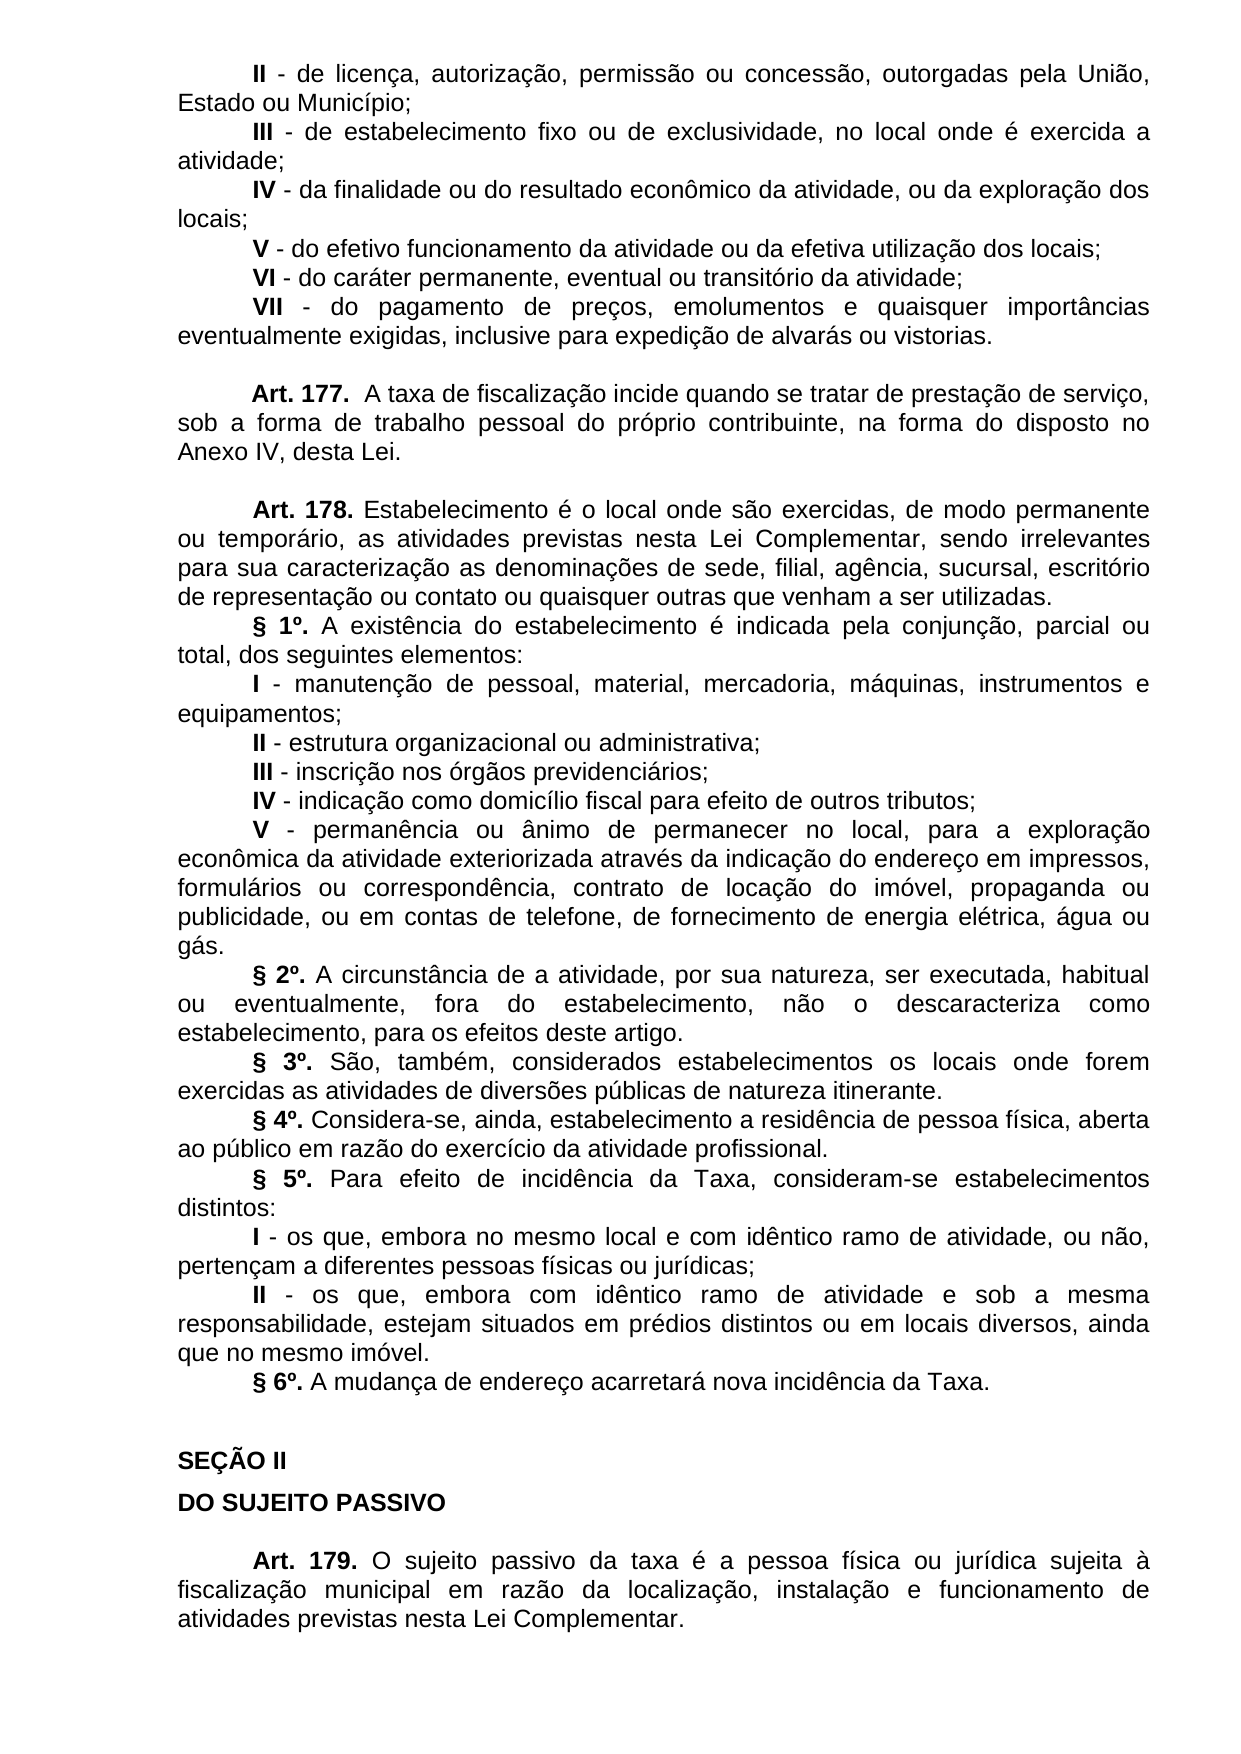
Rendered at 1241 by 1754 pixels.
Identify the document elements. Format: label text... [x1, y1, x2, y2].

text II - de licença, autorização, permissão ou concessão, outorgadas pela União, Estado ou Município; [177, 59, 1152, 117]
text V - do efetivo funcionamento da atividade ou da efetiva utilização dos locais; [177, 233, 1152, 262]
text Art. 177. A taxa de fiscalização incide quando se tratar de prestação de serviço, sob a forma de trabalho pessoal do próprio contribuinte, na forma do disposto no Anexo IV, desta Lei. [177, 379, 1152, 466]
text Art. 179. O sujeito passivo da taxa é a pessoa física ou jurídica sujeita à fiscalização municipal em razão da localização, instalação e funcionamento de atividades previstas nesta Lei Complementar. [177, 1546, 1152, 1633]
text § 1º. A existência do estabelecimento é indicada pela conjunção, parcial ou total, dos seguintes elementos: [177, 611, 1152, 669]
text § 5º. Para efeito de incidência da Taxa, consideram-se estabelecimentos distintos: [177, 1163, 1152, 1222]
text § 2º. A circunstância de a atividade, por sua natureza, ser executada, habitual ou eventualmente, fora do estabelecimento, não o descaracteriza como estabelecimento, para os efeitos deste artigo. [177, 960, 1152, 1047]
text I - manutenção de pessoal, material, mercadoria, máquinas, instrumentos e equipamentos; [177, 669, 1152, 727]
text I - os que, embora no mesmo local e com idêntico ramo de atividade, ou não, pertençam a diferentes pessoas físicas ou jurídicas; [177, 1222, 1152, 1280]
text VI - do caráter permanente, eventual ou transitório da atividade; [177, 262, 1152, 292]
text V - permanência ou ânimo de permanecer no local, para a exploração econômica da atividade exteriorizada através da indicação do endereço em impressos, formulários ou correspondência, contrato de locação do imóvel, propaganda ou publicidade, ou em contas de telefone, de fornecimento de energia elétrica, água ou gás. [177, 815, 1152, 960]
text § 3º. São, também, considerados estabelecimentos os locais onde forem exercidas as atividades de diversões públicas de natureza itinerante. [177, 1047, 1152, 1105]
text IV - da finalidade ou do resultado econômico da atividade, ou da exploração dos locais; [177, 175, 1152, 233]
text IV - indicação como domicílio fiscal para efeito de outros tributos; [177, 786, 1152, 815]
text II - estrutura organizacional ou administrativa; [177, 727, 1152, 757]
subtitle SEÇÃO II [177, 1446, 1152, 1475]
text III - de estabelecimento fixo ou de exclusividade, no local onde é exercida a atividade; [177, 117, 1152, 175]
text VII - do pagamento de preços, emolumentos e quaisquer importâncias eventualmente exigidas, inclusive para expedição de alvarás ou vistorias. [177, 292, 1152, 350]
text § 4º. Considera-se, ainda, estabelecimento a residência de pessoa física, aberta ao público em razão do exercício da atividade profissional. [177, 1105, 1152, 1163]
text III - inscrição nos órgãos previdenciários; [177, 757, 1152, 786]
text II - os que, embora com idêntico ramo de atividade e sob a mesma responsabilidade, estejam situados em prédios distintos ou em locais diversos, ainda que no mesmo imóvel. [177, 1280, 1152, 1367]
text § 6º. A mudança de endereço acarretará nova incidência da Taxa. [177, 1367, 1152, 1396]
text Art. 178. Estabelecimento é o local onde são exercidas, de modo permanente ou temporário, as atividades previstas nesta Lei Complementar, sendo irrelevantes para sua caracterização as denominações de sede, filial, agência, sucursal, escritório de representação ou contato ou quaisquer outras que venham a ser utilizadas. [177, 495, 1152, 611]
text DO SUJEITO PASSIVO [177, 1487, 1152, 1516]
